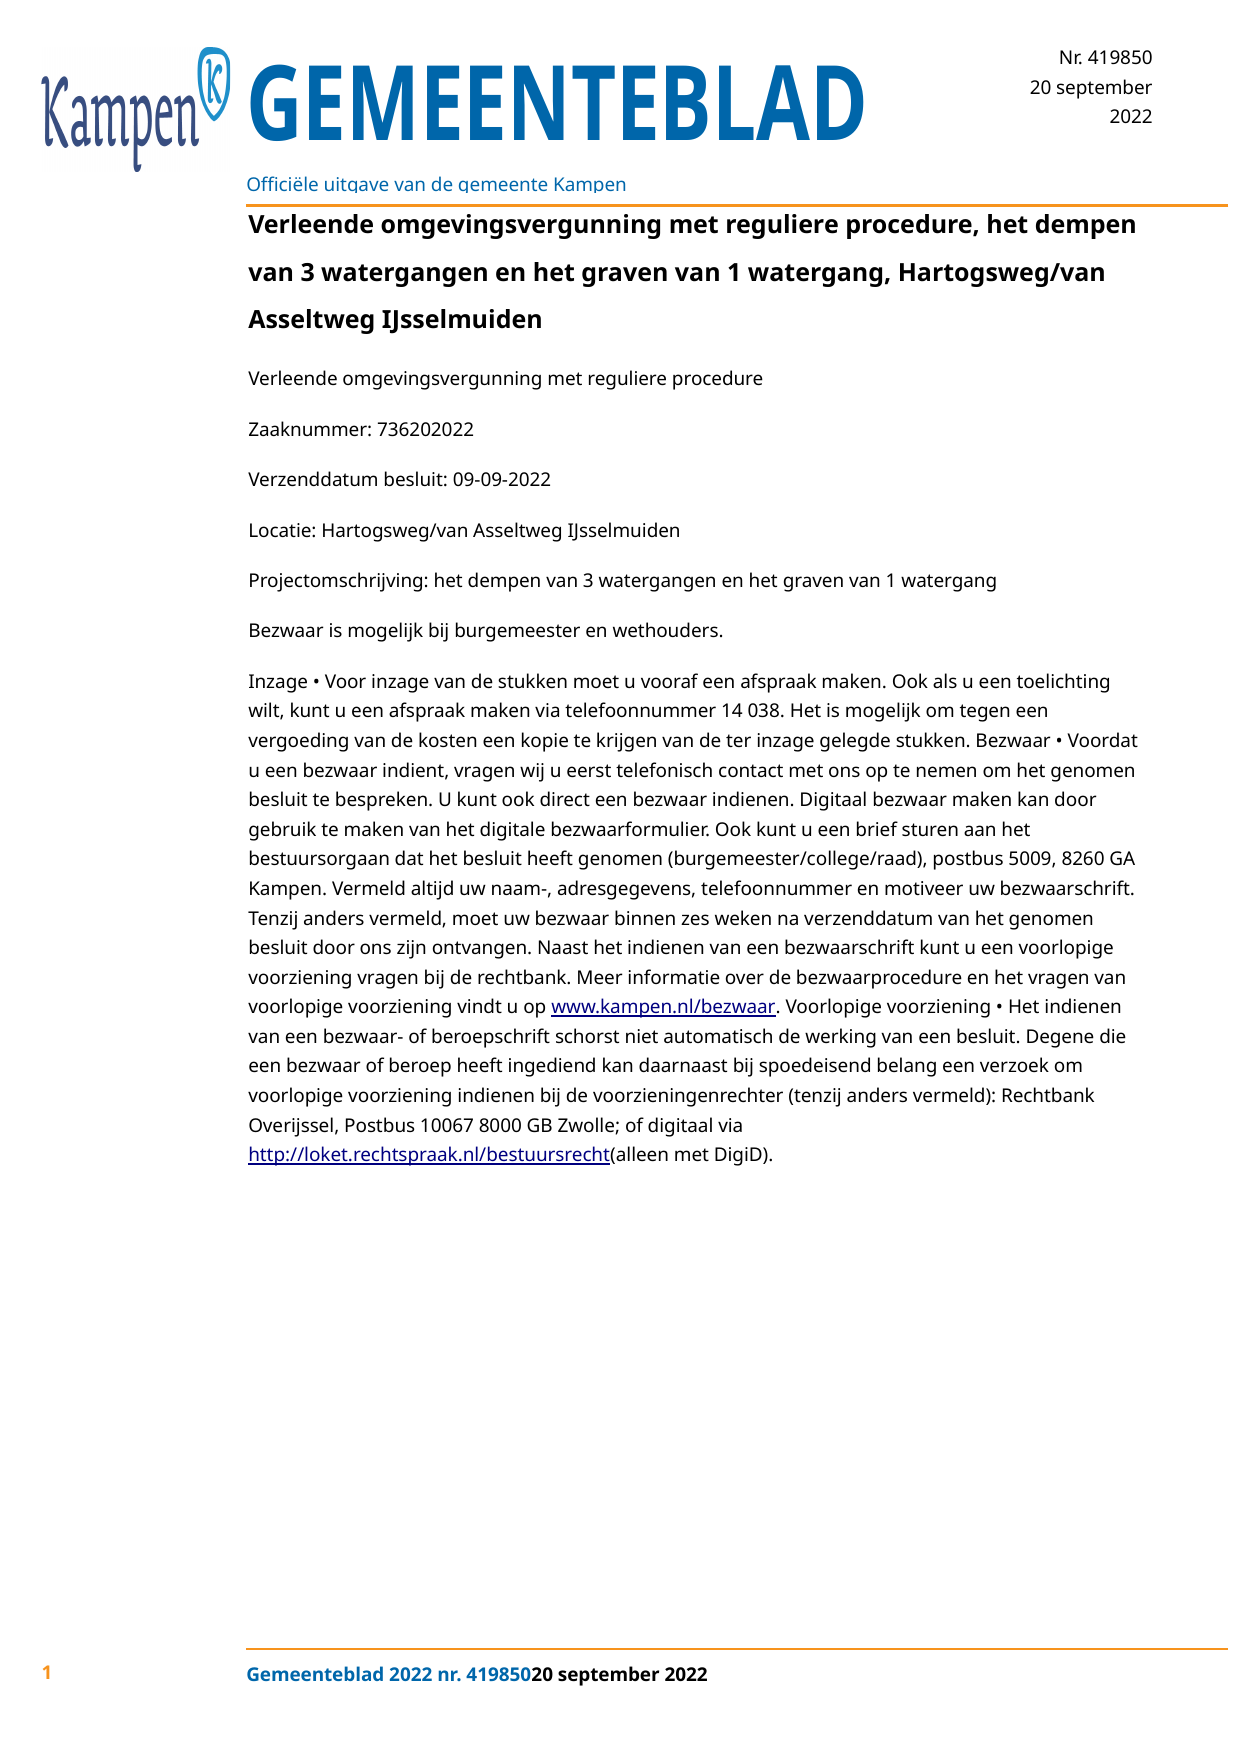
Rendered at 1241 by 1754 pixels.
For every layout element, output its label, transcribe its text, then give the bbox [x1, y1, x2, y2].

text Verleende omgevingsvergunning met reguliere procedure [248, 366, 1152, 391]
text Inzage • Voor inzage van de stukken moet u vooraf een afspraak maken. Ook als u een toelichting wilt, kunt u een afspraak maken via telefoonnummer 14 038. Het is mogelijk om tegen een vergoeding van de kosten een kopie te krijgen van de ter inzage gelegde stukken. Bezwaar • Voordat u een bezwaar indient, vragen wij u eerst telefonisch contact met ons op te nemen om het genomen besluit te bespreken. U kunt ook direct een bezwaar indienen. Digitaal bezwaar maken kan door gebruik te maken van het digitale bezwaarformulier. Ook kunt u een brief sturen aan het bestuursorgaan dat het besluit heeft genomen (burgemeester/college/raad), postbus 5009, 8260 GA Kampen. Vermeld altijd uw naam-, adresgegevens, telefoonnummer en motiveer uw bezwaarschrift. Tenzij anders vermeld, moet uw bezwaar binnen zes weken na verzenddatum van het genomen besluit door ons zijn ontvangen. Naast het indienen van een bezwaarschrift kunt u een voorlopige voorziening vragen bij de rechtbank. Meer informatie over de bezwaarprocedure en het vragen van voorlopige voorziening vindt u op www.kampen.nl/bezwaar. Voorlopige voorziening • Het indienen van een bezwaar- of beroepschrift schorst niet automatisch de werking van een besluit. Degene die een bezwaar of beroep heeft ingediend kan daarnaast bij spoedeisend belang een verzoek om voorlopige voorziening indienen bij de voorzieningenrechter (tenzij anders vermeld): Rechtbank Overijssel, Postbus 10067 8000 GB Zwolle; of digitaal via http://loket.rechtspraak.nl/bestuursrecht(alleen met DigiD). [248, 668, 1152, 1167]
text Verzenddatum besluit: 09-09-2022 [248, 466, 1152, 492]
text Bezwaar is mogelijk bij burgemeester en wethouders. [248, 618, 1152, 643]
text Zaaknummer: 736202022 [248, 416, 1152, 442]
text Locatie: Hartogsweg/van Asseltweg IJsselmuiden [248, 517, 1152, 542]
text Projectomschrijving: het dempen van 3 watergangen en het graven van 1 watergang [248, 567, 1152, 593]
picture [41, 47, 231, 172]
text Verleende omgevingsvergunning met reguliere procedure, het dempen van 3 watergangen en het graven van 1 watergang, Hartogsweg/van Asseltweg IJsselmuiden [248, 207, 1152, 336]
